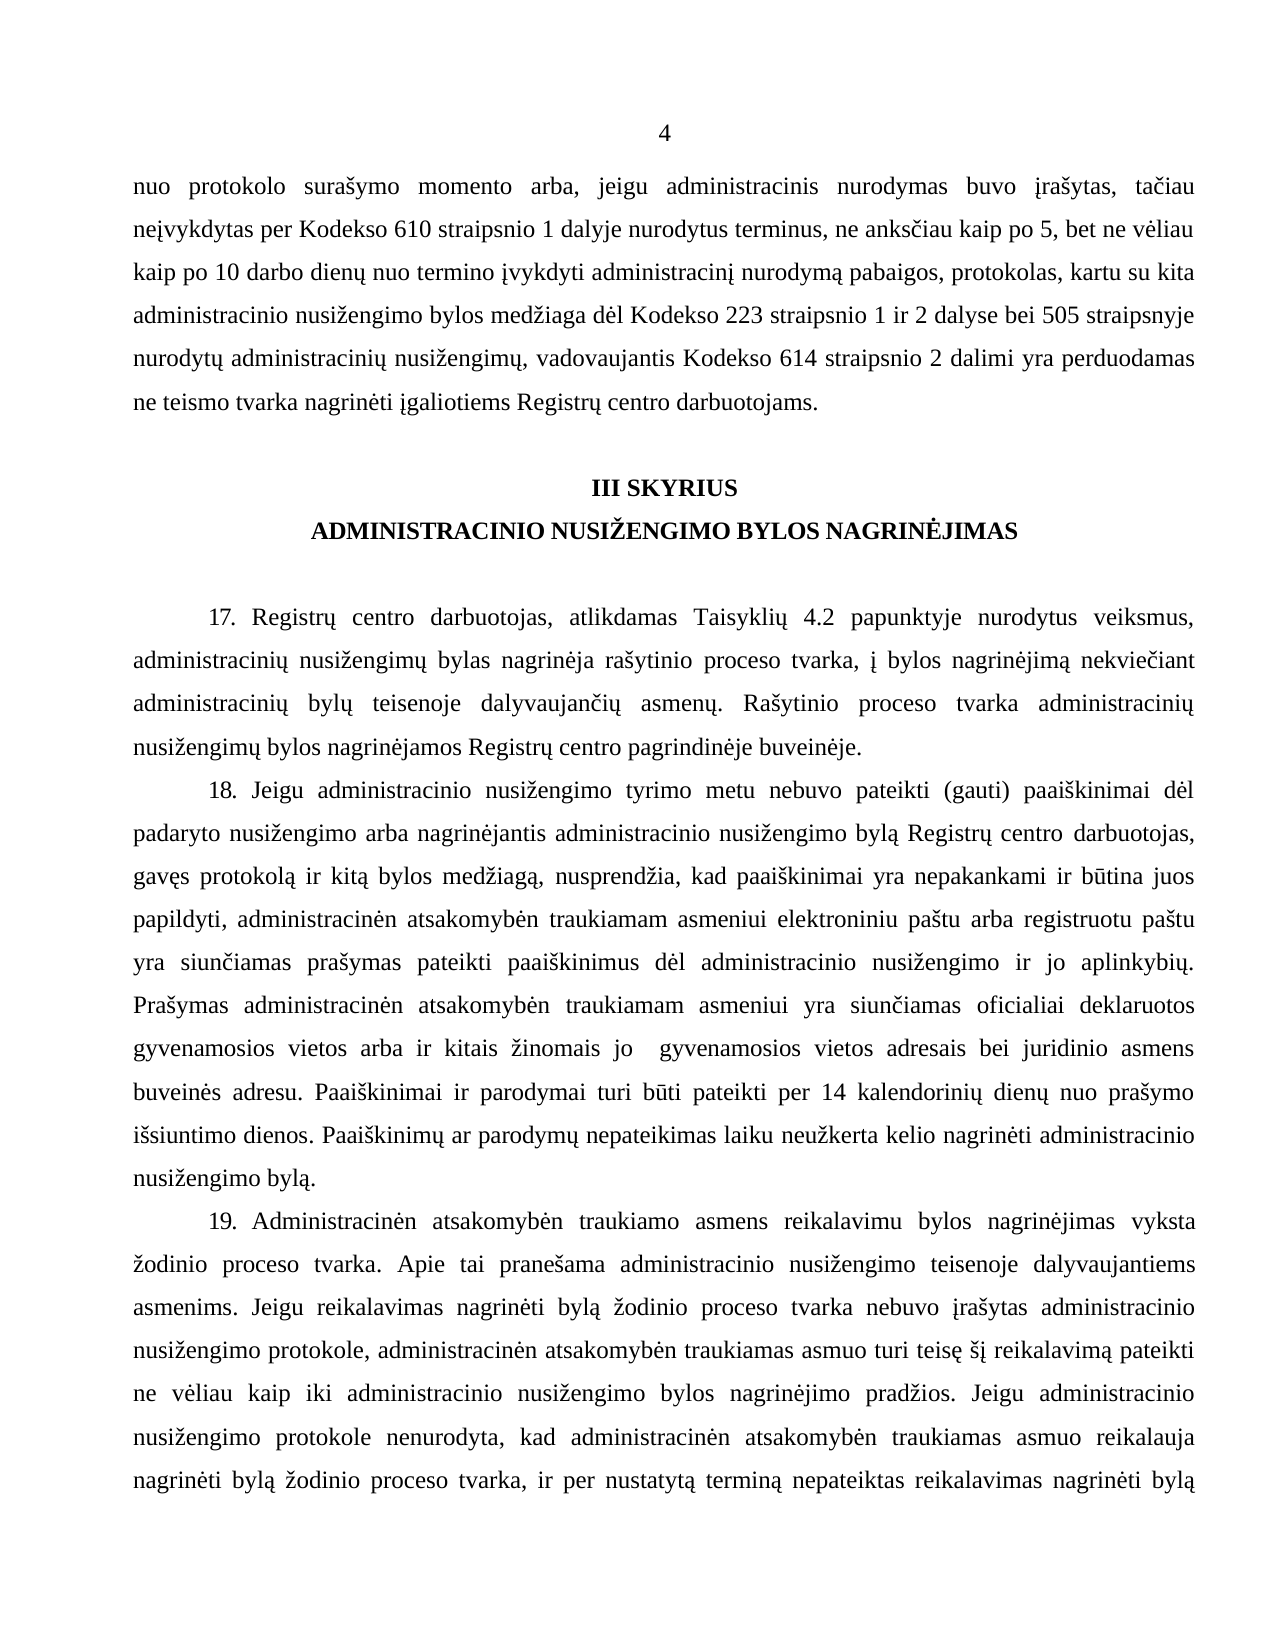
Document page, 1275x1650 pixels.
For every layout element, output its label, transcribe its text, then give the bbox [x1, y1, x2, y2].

text 19. Administracinėn atsakomybėn traukiamo asmens reikalavimu bylos nagrinėjimas vyksta žodinio proceso tvarka. Apie tai pranešama administracinio nusižengimo teisenoje dalyvaujantiems asmenims. Jeigu reikalavimas nagrinėti bylą žodinio proceso tvarka nebuvo įrašytas administracinio nusižengimo protokole, administracinėn atsakomybėn traukiamas asmuo turi teisę šį reikalavimą pateikti ne vėliau kaip iki administracinio nusižengimo bylos nagrinėjimo pradžios. Jeigu administracinio nusižengimo protokole nenurodyta, kad administracinėn atsakomybėn traukiamas asmuo reikalauja nagrinėti bylą žodinio proceso tvarka, ir per nustatytą terminą nepateiktas reikalavimas nagrinėti bylą [133, 1206, 1196, 1493]
text 18. Jeigu administracinio nusižengimo tyrimo metu nebuvo pateikti (gauti) paaiškinimai dėl padaryto nusižengimo arba nagrinėjantis administracinio nusižengimo bylą Registrų centro darbuotojas, gavęs protokolą ir kitą bylos medžiagą, nusprendžia, kad paaiškinimai yra nepakankami ir būtina juos papildyti, administracinėn atsakomybėn traukiamam asmeniui elektroniniu paštu arba registruotu paštu yra siunčiamas prašymas pateikti paaiškinimus dėl administracinio nusižengimo ir jo aplinkybių. Prašymas administracinėn atsakomybėn traukiamam asmeniui yra siunčiamas oficialiai deklaruotos gyvenamosios vietos arba ir kitais žinomais jo gyvenamosios vietos adresais bei juridinio asmens buveinės adresu. Paaiškinimai ir parodymai turi būti pateikti per 14 kalendorinių dienų nuo prašymo išsiuntimo dienos. Paaiškinimų ar parodymų nepateikimas laiku neužkerta kelio nagrinėti administracinio nusižengimo bylą. [133, 775, 1195, 1192]
text ADMINISTRACINIO NUSIŽENGIMO BYLOS NAGRINĖJIMAS [133, 516, 1196, 545]
text nuo protokolo surašymo momento arba, jeigu administracinis nurodymas buvo įrašytas, tačiau neįvykdytas per Kodekso 610 straipsnio 1 dalyje nurodytus terminus, ne anksčiau kaip po 5, bet ne vėliau kaip po 10 darbo dienų nuo termino įvykdyti administracinį nurodymą pabaigos, protokolas, kartu su kita administracinio nusižengimo bylos medžiaga dėl Kodekso 223 straipsnio 1 ir 2 dalyse bei 505 straipsnyje nurodytų administracinių nusižengimų, vadovaujantis Kodekso 614 straipsnio 2 dalimi yra perduodamas ne teismo tvarka nagrinėti įgaliotiems Registrų centro darbuotojams. [133, 171, 1196, 415]
text III SKYRIUS [133, 473, 1196, 502]
text 17. Registrų centro darbuotojas, atlikdamas Taisyklių 4.2 papunktyje nurodytus veiksmus, administracinių nusižengimų bylas nagrinėja rašytinio proceso tvarka, į bylos nagrinėjimą nekviečiant administracinių bylų teisenoje dalyvaujančių asmenų. Rašytinio proceso tvarka administracinių nusižengimų bylos nagrinėjamos Registrų centro pagrindinėje buveinėje. [133, 602, 1195, 760]
